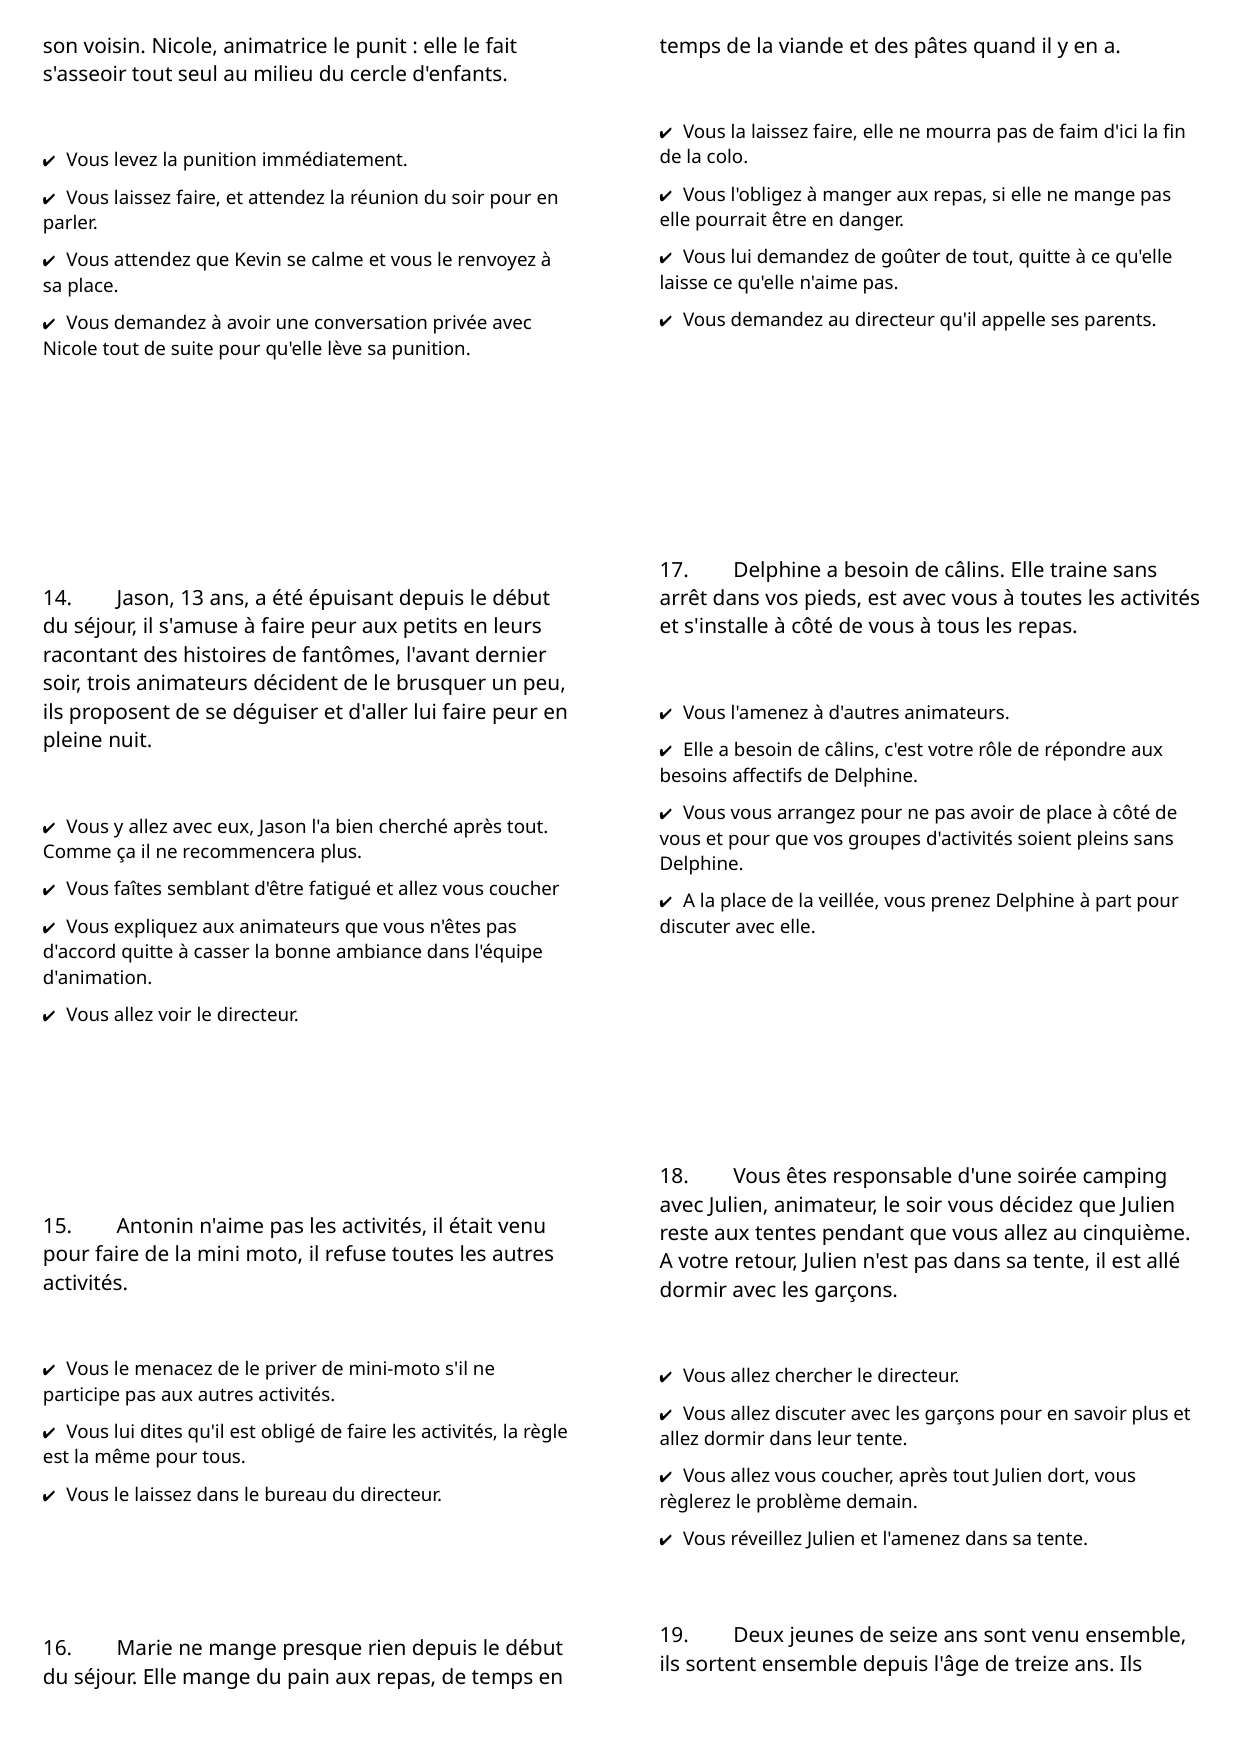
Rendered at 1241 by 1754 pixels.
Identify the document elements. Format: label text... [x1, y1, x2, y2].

list Vous l'obligez à manger aux repas, si elle ne mange pas elle pourrait être en danger. [659, 181, 1205, 232]
list Vous allez discuter avec les garçons pour en savoir plus et allez dormir dans leur tente. [659, 1400, 1205, 1451]
list Vous y allez avec eux, Jason l'a bien cherché après tout. Comme ça il ne recommencera plus. [43, 813, 574, 864]
list Vous allez vous coucher, après tout Julien dort, vous règlerez le problème demain. [659, 1463, 1205, 1514]
list Marie ne mange presque rien depuis le début du séjour. Elle mange du pain aux repas, de temps en [43, 1633, 574, 1690]
list Vous le laissez dans le bureau du directeur. [43, 1481, 574, 1507]
list Vous attendez que Kevin se calme et vous le renvoyez à sa place. [43, 247, 574, 298]
list Antonin n'aime pas les activités, il était venu pour faire de la mini moto, il refuse toutes les autres activités. [43, 1211, 574, 1296]
list Vous allez chercher le directeur. [659, 1362, 1205, 1388]
list Deux jeunes de seize ans sont venu ensemble, ils sortent ensemble depuis l'âge de treize ans. Ils [659, 1620, 1205, 1677]
list Vous la laissez faire, elle ne mourra pas de faim d'ici la fin de la colo. [659, 118, 1205, 169]
list Vous êtes responsable d'une soirée camping avec Julien, animateur, le soir vous décidez que Julien reste aux tentes pendant que vous allez au cinquième. A votre retour, Julien n'est pas dans sa tente, il est allé dormir avec les garçons. [659, 1161, 1205, 1303]
list Vous vous arrangez pour ne pas avoir de place à côté de vous et pour que vos groupes d'activités soient pleins sans Delphine. [659, 799, 1205, 876]
list son voisin. Nicole, animatrice le punit : elle le fait s'asseoir tout seul au milieu du cercle d'enfants. [43, 31, 574, 88]
list Vous faîtes semblant d'être fatigué et allez vous coucher [43, 876, 574, 901]
list Vous demandez au directeur qu'il appelle ses parents. [659, 307, 1205, 332]
list Vous laissez faire, et attendez la réunion du soir pour en parler. [43, 184, 574, 235]
list Vous lui dites qu'il est obligé de faire les activités, la règle est la même pour tous. [43, 1418, 574, 1469]
list Vous lui demandez de goûter de tout, quitte à ce qu'elle laisse ce qu'elle n'aime pas. [659, 244, 1205, 295]
list Vous l'amenez à d'autres animateurs. [659, 699, 1205, 725]
list Vous réveillez Julien et l'amenez dans sa tente. [659, 1525, 1205, 1551]
list Vous levez la punition immédiatement. [43, 147, 574, 172]
list A la place de la veillée, vous prenez Delphine à part pour discuter avec elle. [659, 888, 1205, 939]
list temps de la viande et des pâtes quand il y en a. [659, 31, 1205, 59]
list Vous expliquez aux animateurs que vous n'êtes pas d'accord quitte à casser la bonne ambiance dans l'équipe d'animation. [43, 913, 574, 989]
list Vous allez voir le directeur. [43, 1001, 574, 1027]
list Vous demandez à avoir une conversation privée avec Nicole tout de suite pour qu'elle lève sa punition. [43, 309, 574, 361]
list Jason, 13 ans, a été épuisant depuis le début du séjour, il s'amuse à faire peur aux petits en leurs racontant des histoires de fantômes, l'avant dernier soir, trois animateurs décident de le brusquer un peu, ils proposent de se déguiser et d'aller lui faire peur en pleine nuit. [43, 583, 574, 754]
list Vous le menacez de le priver de mini-moto s'il ne participe pas aux autres activités. [43, 1356, 574, 1407]
list Elle a besoin de câlins, c'est votre rôle de répondre aux besoins affectifs de Delphine. [659, 736, 1205, 787]
list Delphine a besoin de câlins. Elle traine sans arrêt dans vos pieds, est avec vous à toutes les activités et s'installe à côté de vous à tous les repas. [659, 555, 1205, 640]
